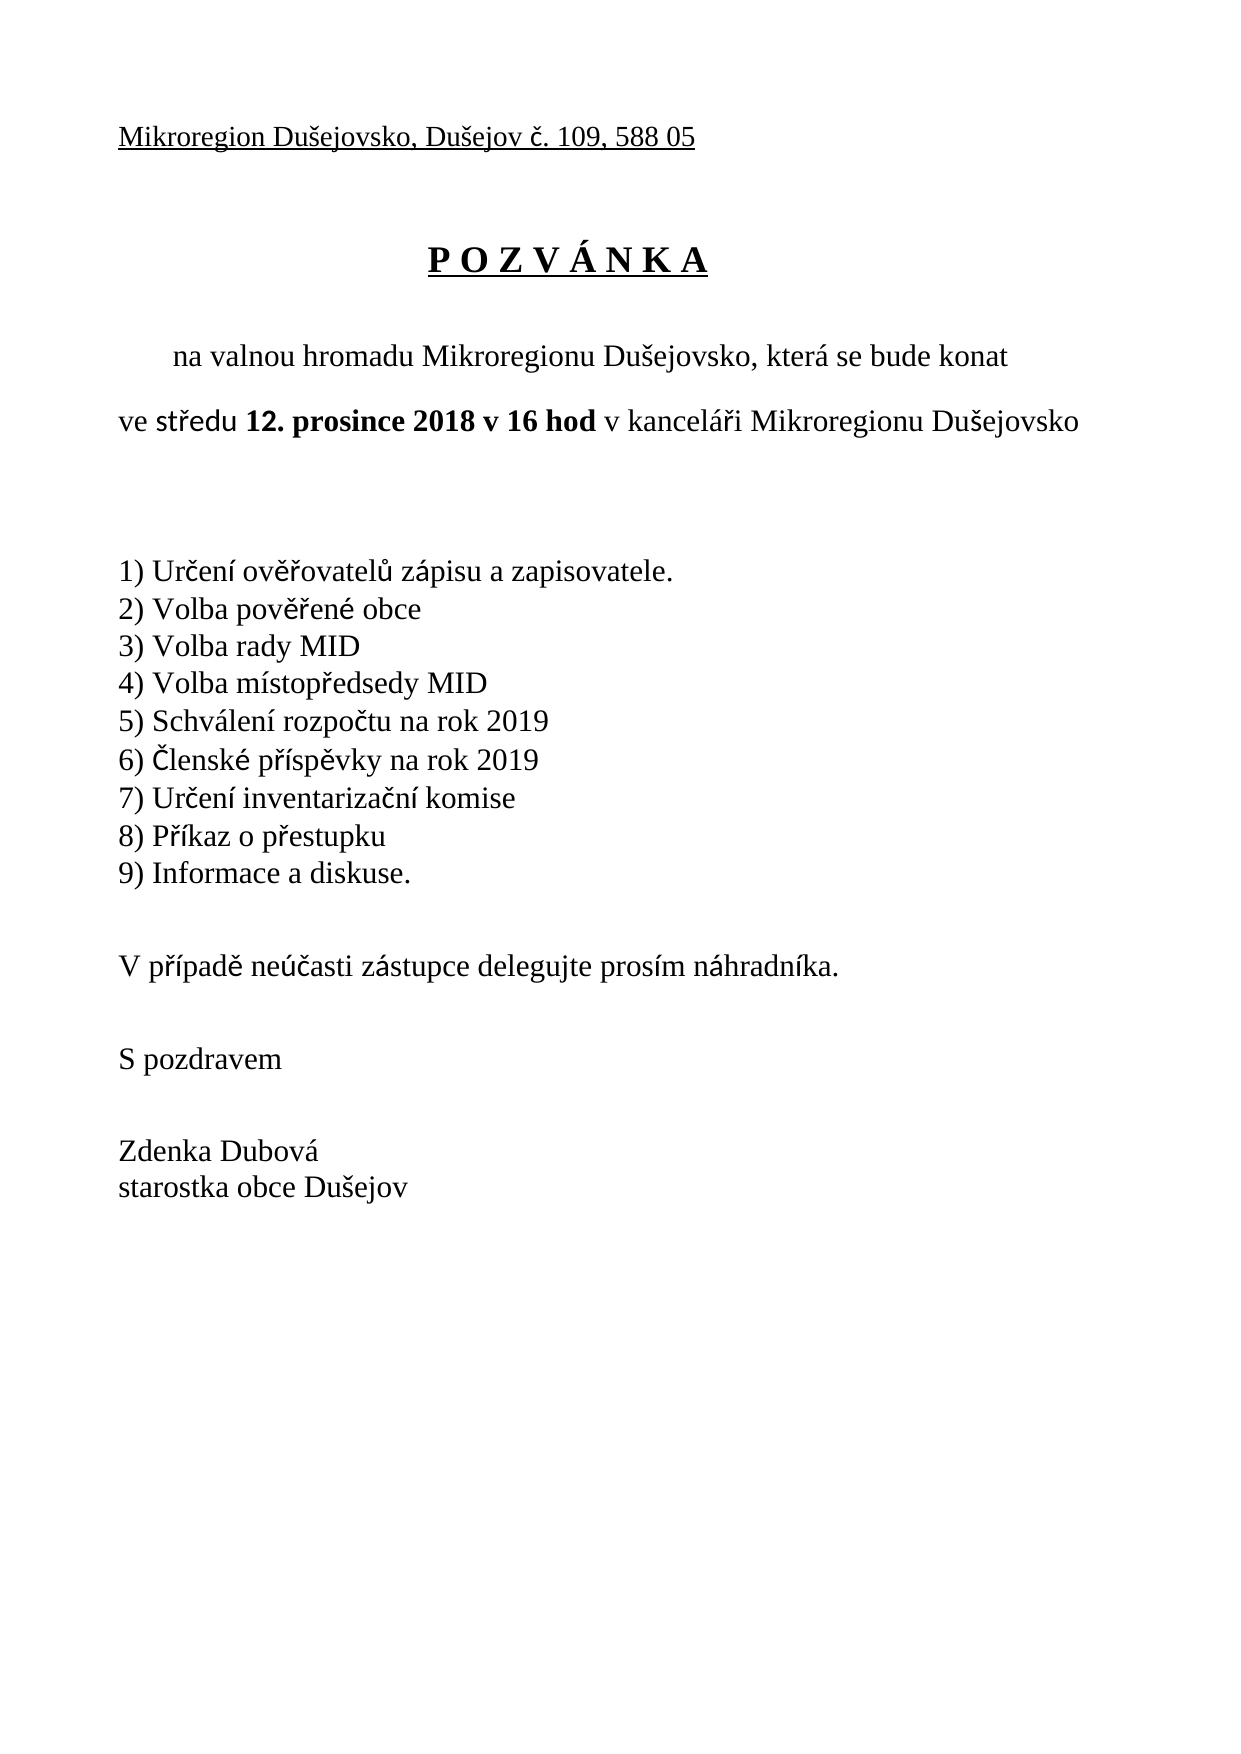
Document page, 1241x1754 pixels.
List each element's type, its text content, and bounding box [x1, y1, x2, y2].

text S pozdravem [118, 1040, 1122, 1076]
text na valnou hromadu Mikroregionu Dušejovsko, která se bude konat [118, 337, 1122, 373]
text 3) Volba rady MID [118, 627, 1122, 663]
text Mikroregion Dušejovsko, Dušejov č. 109, 588 05 [118, 118, 1122, 154]
text starostka obce Dušejov [118, 1168, 1122, 1204]
text ve středu 12. prosince 2018 v 16 hod v kanceláři Mikroregionu Dušejovsko [118, 401, 1122, 439]
text 2) Volba pověřené obce [118, 589, 1122, 627]
text 4) Volba místopředsedy MID [118, 663, 1122, 701]
text 9) Informace a diskuse. [118, 854, 1122, 890]
text 1) Určení ověřovatelů zápisu a zapisovatele. [118, 551, 1122, 589]
text 5) Schválení rozpočtu na rok 2019 [118, 701, 1122, 739]
text 8) Příkaz o přestupku [118, 816, 1122, 854]
text Zdenka Dubová [118, 1132, 1122, 1168]
text V případě neúčasti zástupce delegujte prosím náhradníka. [118, 946, 1122, 984]
text 7) Určení inventarizační komise [118, 778, 1122, 816]
text P O Z V Á N K A [118, 238, 1122, 281]
text 6) Členské příspěvky na rok 2019 [118, 739, 1122, 778]
